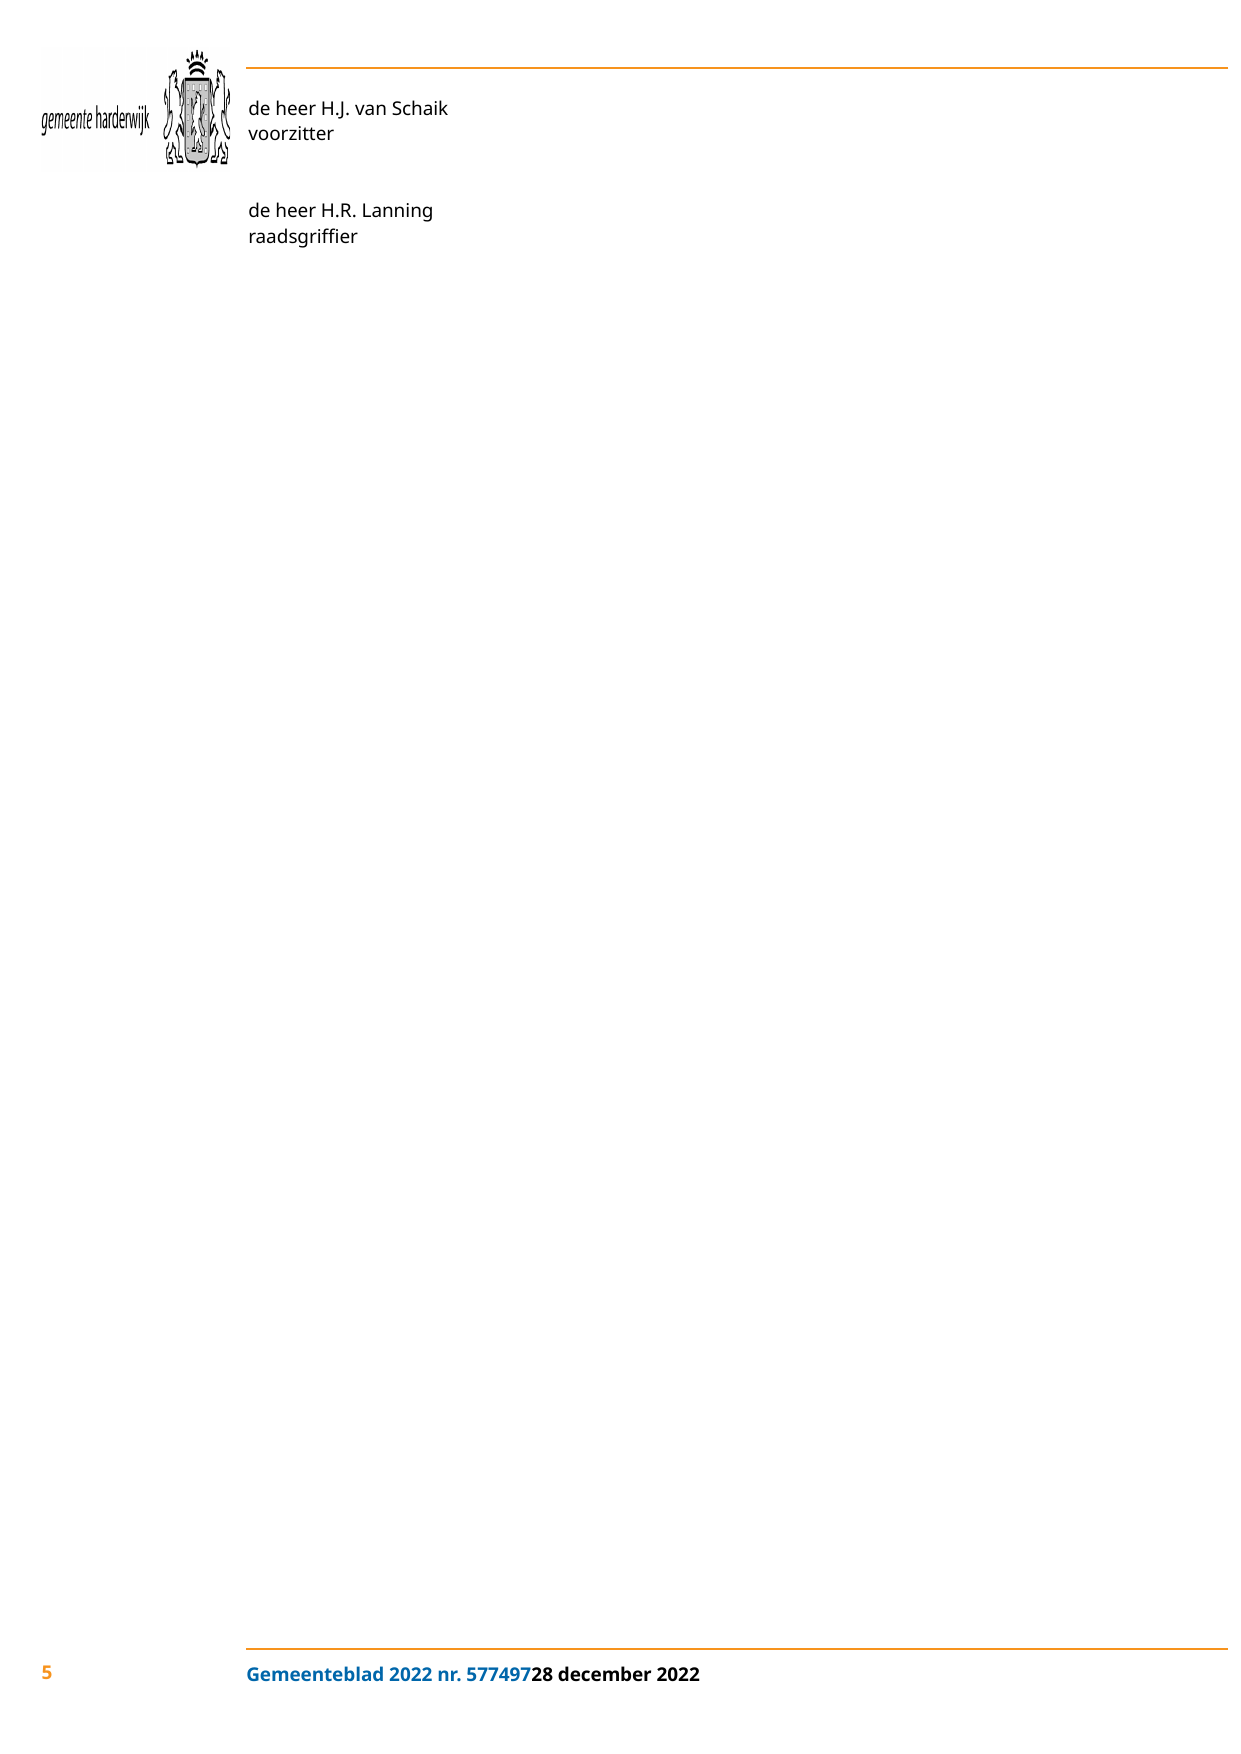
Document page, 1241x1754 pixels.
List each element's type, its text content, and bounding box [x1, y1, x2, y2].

text raadsgriffier [248, 223, 1152, 249]
picture [41, 47, 231, 172]
text de heer H.R. Lanning [248, 198, 1152, 223]
text voorzitter [248, 121, 1152, 146]
text de heer H.J. van Schaik [248, 95, 1152, 121]
